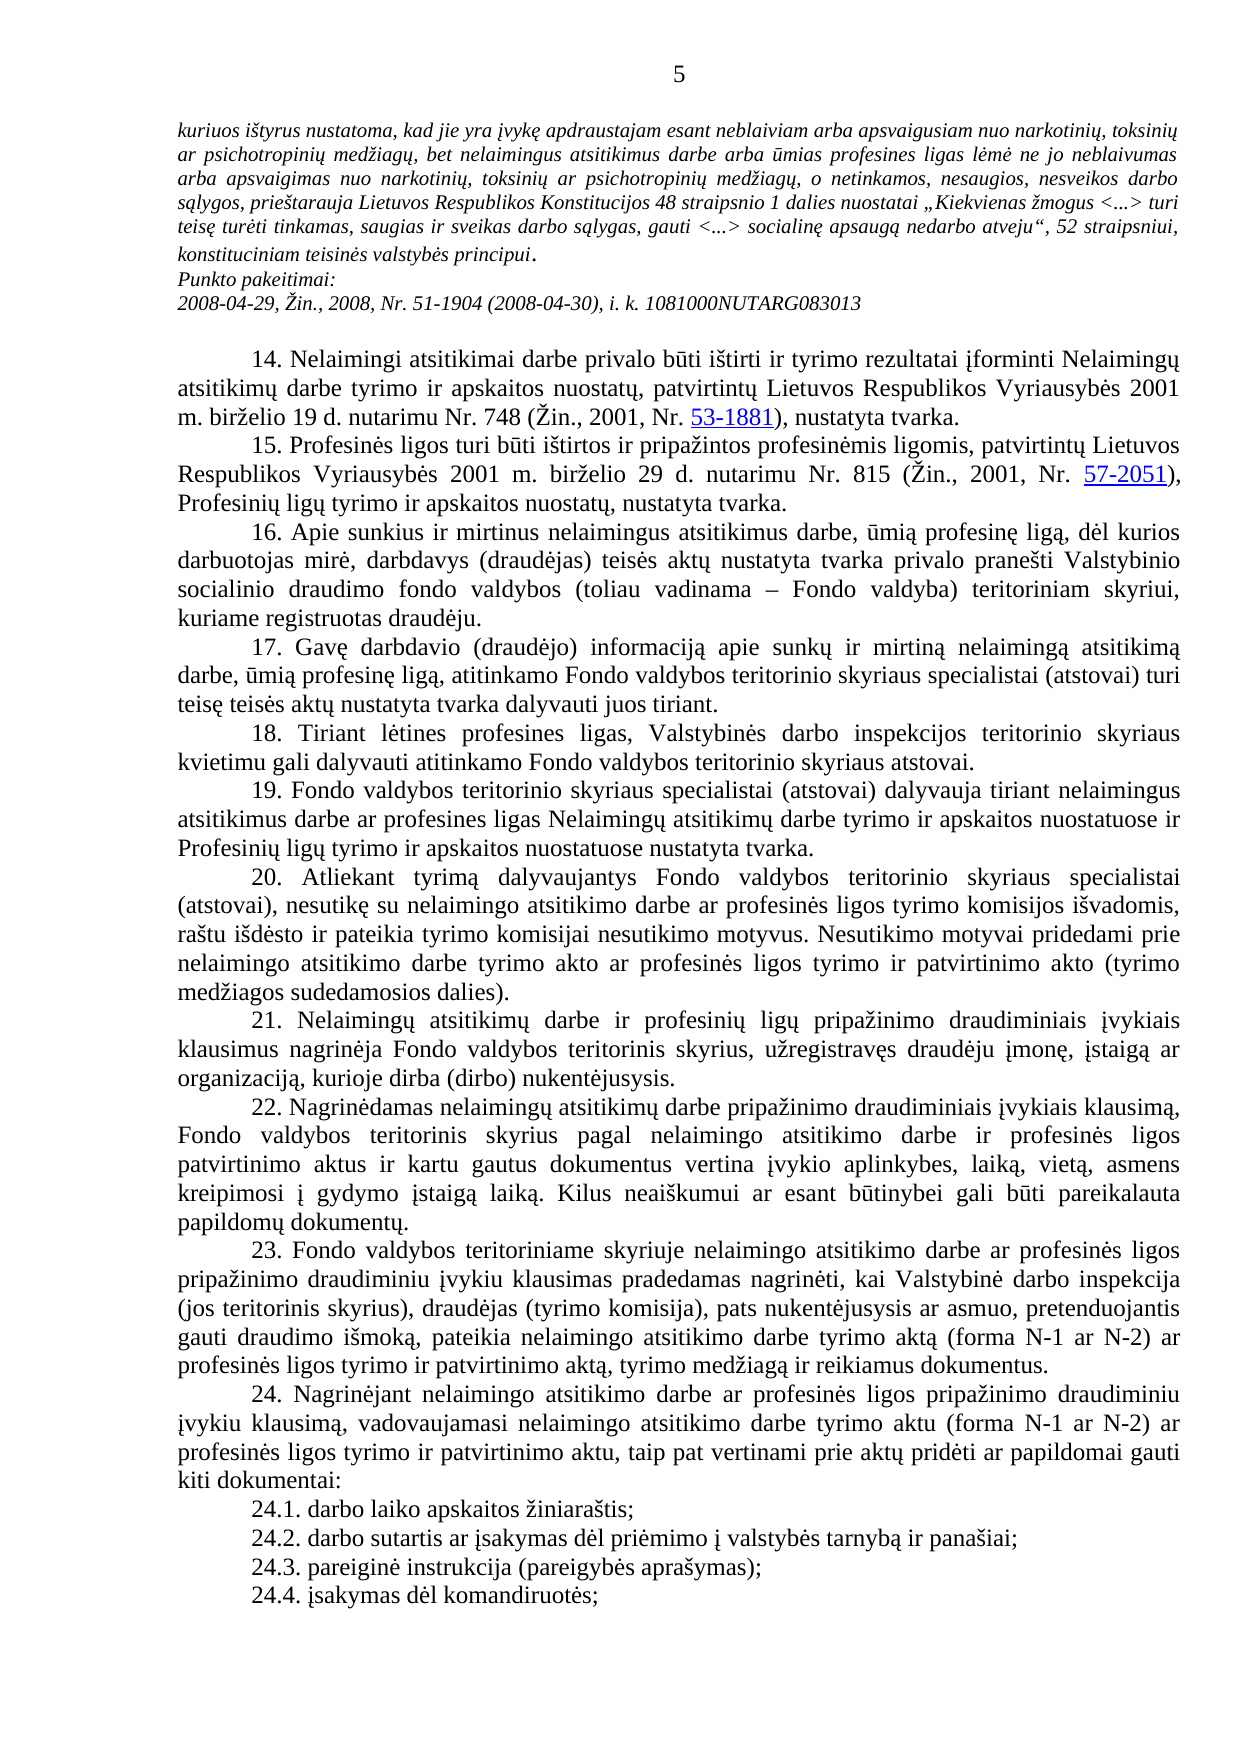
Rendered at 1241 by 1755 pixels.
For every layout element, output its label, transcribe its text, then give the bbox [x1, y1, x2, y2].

text 23. Fondo valdybos teritoriniame skyriuje nelaimingo atsitikimo darbe ar profesinės ligos pripažinimo draudiminiu įvykiu klausimas pradedamas nagrinėti, kai Valstybinė darbo inspekcija (jos teritorinis skyrius), draudėjas (tyrimo komisija), pats nukentėjusysis ar asmuo, pretenduojantis gauti draudimo išmoką, pateikia nelaimingo atsitikimo darbe tyrimo aktą (forma N-1 ar N-2) ar profesinės ligos tyrimo ir patvirtinimo aktą, tyrimo medžiagą ir reikiamus dokumentus. [177, 1235, 1181, 1379]
text 16. Apie sunkius ir mirtinus nelaimingus atsitikimus darbe, ūmią profesinę ligą, dėl kurios darbuotojas mirė, darbdavys (draudėjas) teisės aktų nustatyta tvarka privalo pranešti Valstybinio socialinio draudimo fondo valdybos (toliau vadinama – Fondo valdyba) teritoriniam skyriui, kuriame registruotas draudėju. [177, 517, 1181, 632]
text 15. Profesinės ligos turi būti ištirtos ir pripažintos profesinėmis ligomis, patvirtintų Lietuvos Respublikos Vyriausybės 2001 m. birželio 29 d. nutarimu Nr. 815 (Žin., 2001, Nr. 57-2051), Profesinių ligų tyrimo ir apskaitos nuostatų, nustatyta tvarka. [177, 430, 1181, 517]
text 14. Nelaimingi atsitikimai darbe privalo būti ištirti ir tyrimo rezultatai įforminti Nelaimingų atsitikimų darbe tyrimo ir apskaitos nuostatų, patvirtintų Lietuvos Respublikos Vyriausybės 2001 m. birželio 19 d. nutarimu Nr. 748 (Žin., 2001, Nr. 53-1881), nustatyta tvarka. [177, 344, 1181, 430]
text 19. Fondo valdybos teritorinio skyriaus specialistai (atstovai) dalyvauja tiriant nelaimingus atsitikimus darbe ar profesines ligas Nelaimingų atsitikimų darbe tyrimo ir apskaitos nuostatuose ir Profesinių ligų tyrimo ir apskaitos nuostatuose nustatyta tvarka. [177, 775, 1181, 862]
text 24.2. darbo sutartis ar įsakymas dėl priėmimo į valstybės tarnybą ir panašiai; [177, 1523, 1181, 1552]
text 24.1. darbo laiko apskaitos žiniaraštis; [177, 1494, 1181, 1523]
text 24.4. įsakymas dėl komandiruotės; [177, 1580, 1181, 1609]
text kuriuos ištyrus nustatoma, kad jie yra įvykę apdraustajam esant neblaiviam arba apsvaigusiam nuo narkotinių, toksinių ar psichotropinių medžiagų, bet nelaimingus atsitikimus darbe arba ūmias profesines ligas lėmė ne jo neblaivumas arba apsvaigimas nuo narkotinių, toksinių ar psichotropinių medžiagų, o netinkamos, nesaugios, nesveikos darbo sąlygos, prieštarauja Lietuvos Respublikos Konstitucijos 48 straipsnio 1 dalies nuostatai „Kiekvienas žmogus <...> turi teisę turėti tinkamas, saugias ir sveikas darbo sąlygas, gauti <...> socialinę apsaugą nedarbo atveju“, 52 straipsniui, konstituciniam teisinės valstybės principui. [177, 118, 1181, 267]
text Punkto pakeitimai: [177, 267, 1181, 291]
text 24.3. pareiginė instrukcija (pareigybės aprašymas); [177, 1552, 1181, 1580]
text 20. Atliekant tyrimą dalyvaujantys Fondo valdybos teritorinio skyriaus specialistai (atstovai), nesutikę su nelaimingo atsitikimo darbe ar profesinės ligos tyrimo komisijos išvadomis, raštu išdėsto ir pateikia tyrimo komisijai nesutikimo motyvus. Nesutikimo motyvai pridedami prie nelaimingo atsitikimo darbe tyrimo akto ar profesinės ligos tyrimo ir patvirtinimo akto (tyrimo medžiagos sudedamosios dalies). [177, 862, 1181, 1005]
text 2008-04-29, Žin., 2008, Nr. 51-1904 (2008-04-30), i. k. 1081000NUTARG083013 [177, 291, 1181, 315]
text 22. Nagrinėdamas nelaimingų atsitikimų darbe pripažinimo draudiminiais įvykiais klausimą, Fondo valdybos teritorinis skyrius pagal nelaimingo atsitikimo darbe ir profesinės ligos patvirtinimo aktus ir kartu gautus dokumentus vertina įvykio aplinkybes, laiką, vietą, asmens kreipimosi į gydymo įstaigą laiką. Kilus neaiškumui ar esant būtinybei gali būti pareikalauta papildomų dokumentų. [177, 1092, 1181, 1235]
text 18. Tiriant lėtines profesines ligas, Valstybinės darbo inspekcijos teritorinio skyriaus kvietimu gali dalyvauti atitinkamo Fondo valdybos teritorinio skyriaus atstovai. [177, 718, 1181, 775]
text 17. Gavę darbdavio (draudėjo) informaciją apie sunkų ir mirtiną nelaimingą atsitikimą darbe, ūmią profesinę ligą, atitinkamo Fondo valdybos teritorinio skyriaus specialistai (atstovai) turi teisę teisės aktų nustatyta tvarka dalyvauti juos tiriant. [177, 632, 1181, 718]
text 24. Nagrinėjant nelaimingo atsitikimo darbe ar profesinės ligos pripažinimo draudiminiu įvykiu klausimą, vadovaujamasi nelaimingo atsitikimo darbe tyrimo aktu (forma N-1 ar N-2) ar profesinės ligos tyrimo ir patvirtinimo aktu, taip pat vertinami prie aktų pridėti ar papildomai gauti kiti dokumentai: [177, 1379, 1181, 1494]
text 21. Nelaimingų atsitikimų darbe ir profesinių ligų pripažinimo draudiminiais įvykiais klausimus nagrinėja Fondo valdybos teritorinis skyrius, užregistravęs draudėju įmonę, įstaigą ar organizaciją, kurioje dirba (dirbo) nukentėjusysis. [177, 1005, 1181, 1092]
